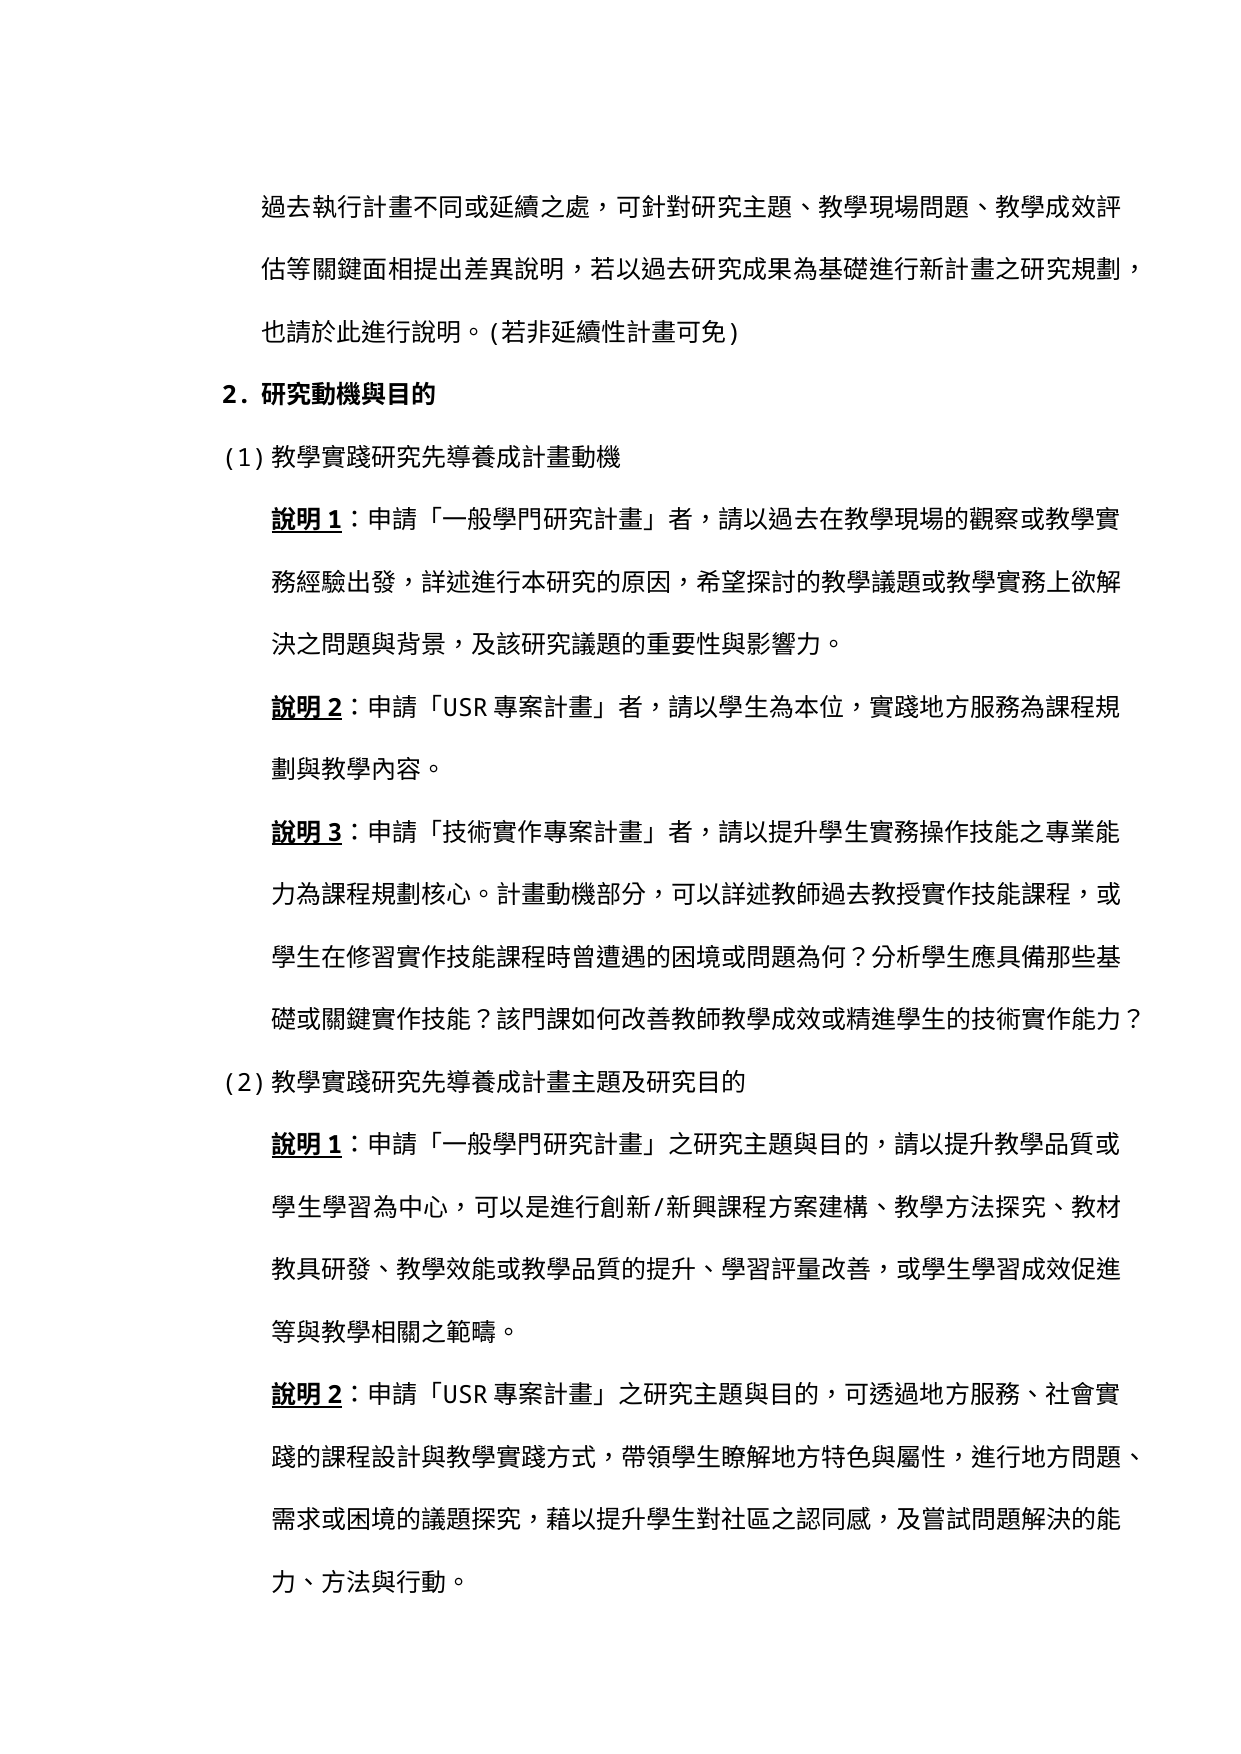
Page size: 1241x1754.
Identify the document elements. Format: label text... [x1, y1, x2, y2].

list 教學實踐研究先導養成計畫主題及研究目的 [222, 1039, 1122, 1101]
list 研究動機與目的 [222, 351, 1122, 414]
text 說明2：申請「USR專案計畫」者，請以學生為本位，實踐地方服務為課程規劃與教學內容。 [272, 664, 1122, 789]
text 說明：曾獲本計畫補助者，請敘明過去計畫資訊與研究重點，並提出本計畫與過去執行計畫不同或延續之處，可針對研究主題、教學現場問題、教學成效評估等關鍵面相提出差異說明，若以過去研究成果為基礎進行新計畫之研究規劃，也請於此進行說明。(若非延續性計畫可免) [261, 164, 1122, 351]
text 說明3：申請「技術實作專案計畫」者，請以提升學生實務操作技能之專業能力為課程規劃核心。計畫動機部分，可以詳述教師過去教授實作技能課程，或學生在修習實作技能課程時曾遭遇的困境或問題為何？分析學生應具備那些基礎或關鍵實作技能？該門課如何改善教師教學成效或精進學生的技術實作能力？ [272, 789, 1122, 1039]
list 教學實踐研究先導養成計畫動機 [222, 414, 1122, 476]
text 說明1：申請「一般學門研究計畫」之研究主題與目的，請以提升教學品質或學生學習為中心，可以是進行創新/新興課程方案建構、教學方法探究、教材教具研發、教學效能或教學品質的提升、學習評量改善，或學生學習成效促進等與教學相關之範疇。 [272, 1101, 1122, 1351]
text 說明2：申請「USR專案計畫」之研究主題與目的，可透過地方服務、社會實踐的課程設計與教學實踐方式，帶領學生瞭解地方特色與屬性，進行地方問題、需求或困境的議題探究，藉以提升學生對社區之認同感，及嘗試問題解決的能力、方法與行動。 [272, 1351, 1122, 1601]
text 說明1：申請「一般學門研究計畫」者，請以過去在教學現場的觀察或教學實務經驗出發，詳述進行本研究的原因，希望探討的教學議題或教學實務上欲解決之問題與背景，及該研究議題的重要性與影響力。 [272, 476, 1122, 664]
